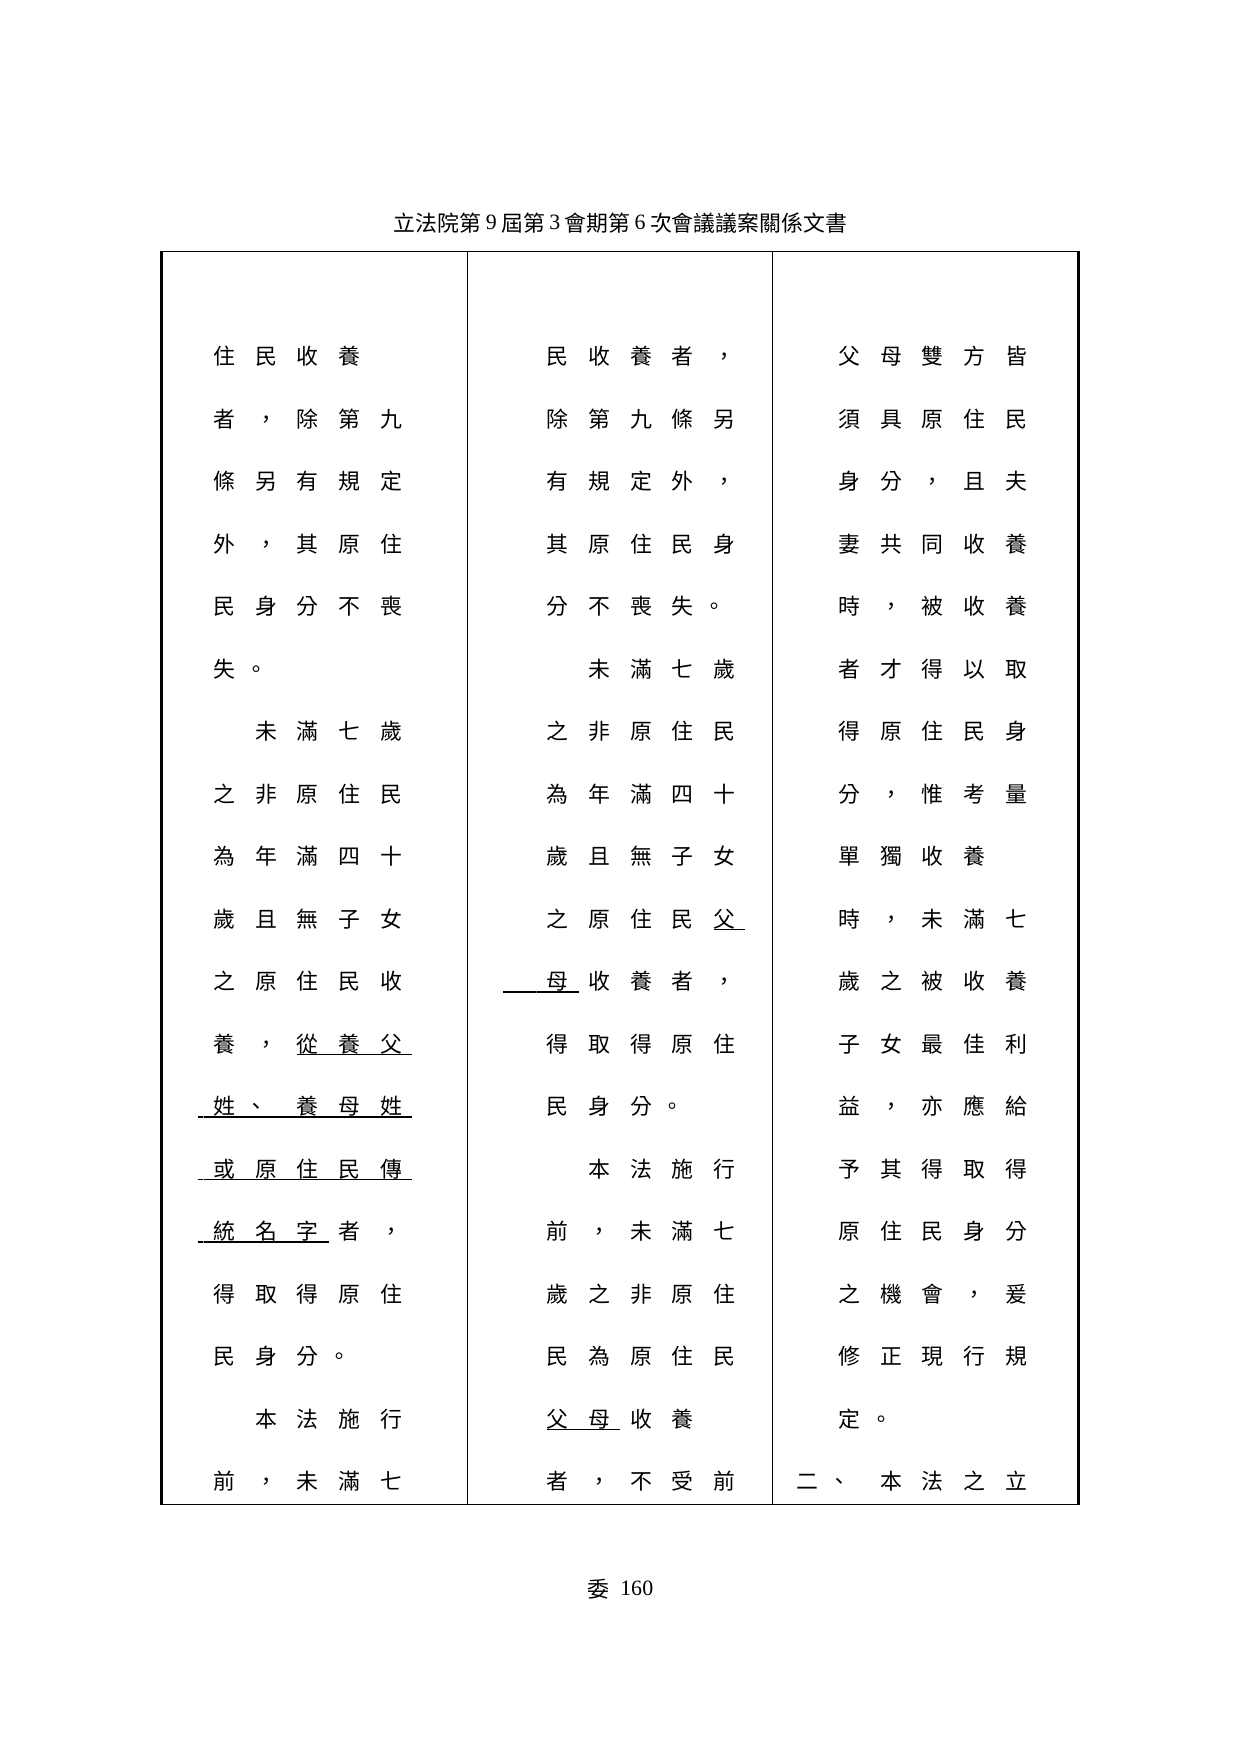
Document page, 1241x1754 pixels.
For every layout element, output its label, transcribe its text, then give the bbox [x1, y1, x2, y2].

table_cell 住民收養者，除第九條另有規定外，其原住民身分不喪失。 未滿七歲之非原住民為年滿四十歲且無子女之原住民收養，從養父姓、養母姓或原住民傳統名字者，得取得原住民身分。 本法施行前，未滿七 [163, 252, 467, 1504]
table_cell 父母雙方皆須具原住民身分，且夫妻共同收養時，被收養者才得以取得原住民身分，惟考量單獨收養時，未滿七歲之被收養子女最佳利益，亦應給予其得取得原住民身分之機會，爰修正現行規定。 二、本法之立 [773, 252, 1077, 1504]
table_cell 民收養者，除第九條另有規定外，其原住民身分不喪失。 未滿七歲之非原住民為年滿四十歲且無子女之原住民父母收養者，得取得原住民身分。 本法施行前，未滿七歲之非原住民為原住民父母收養者，不受前 [468, 252, 772, 1504]
